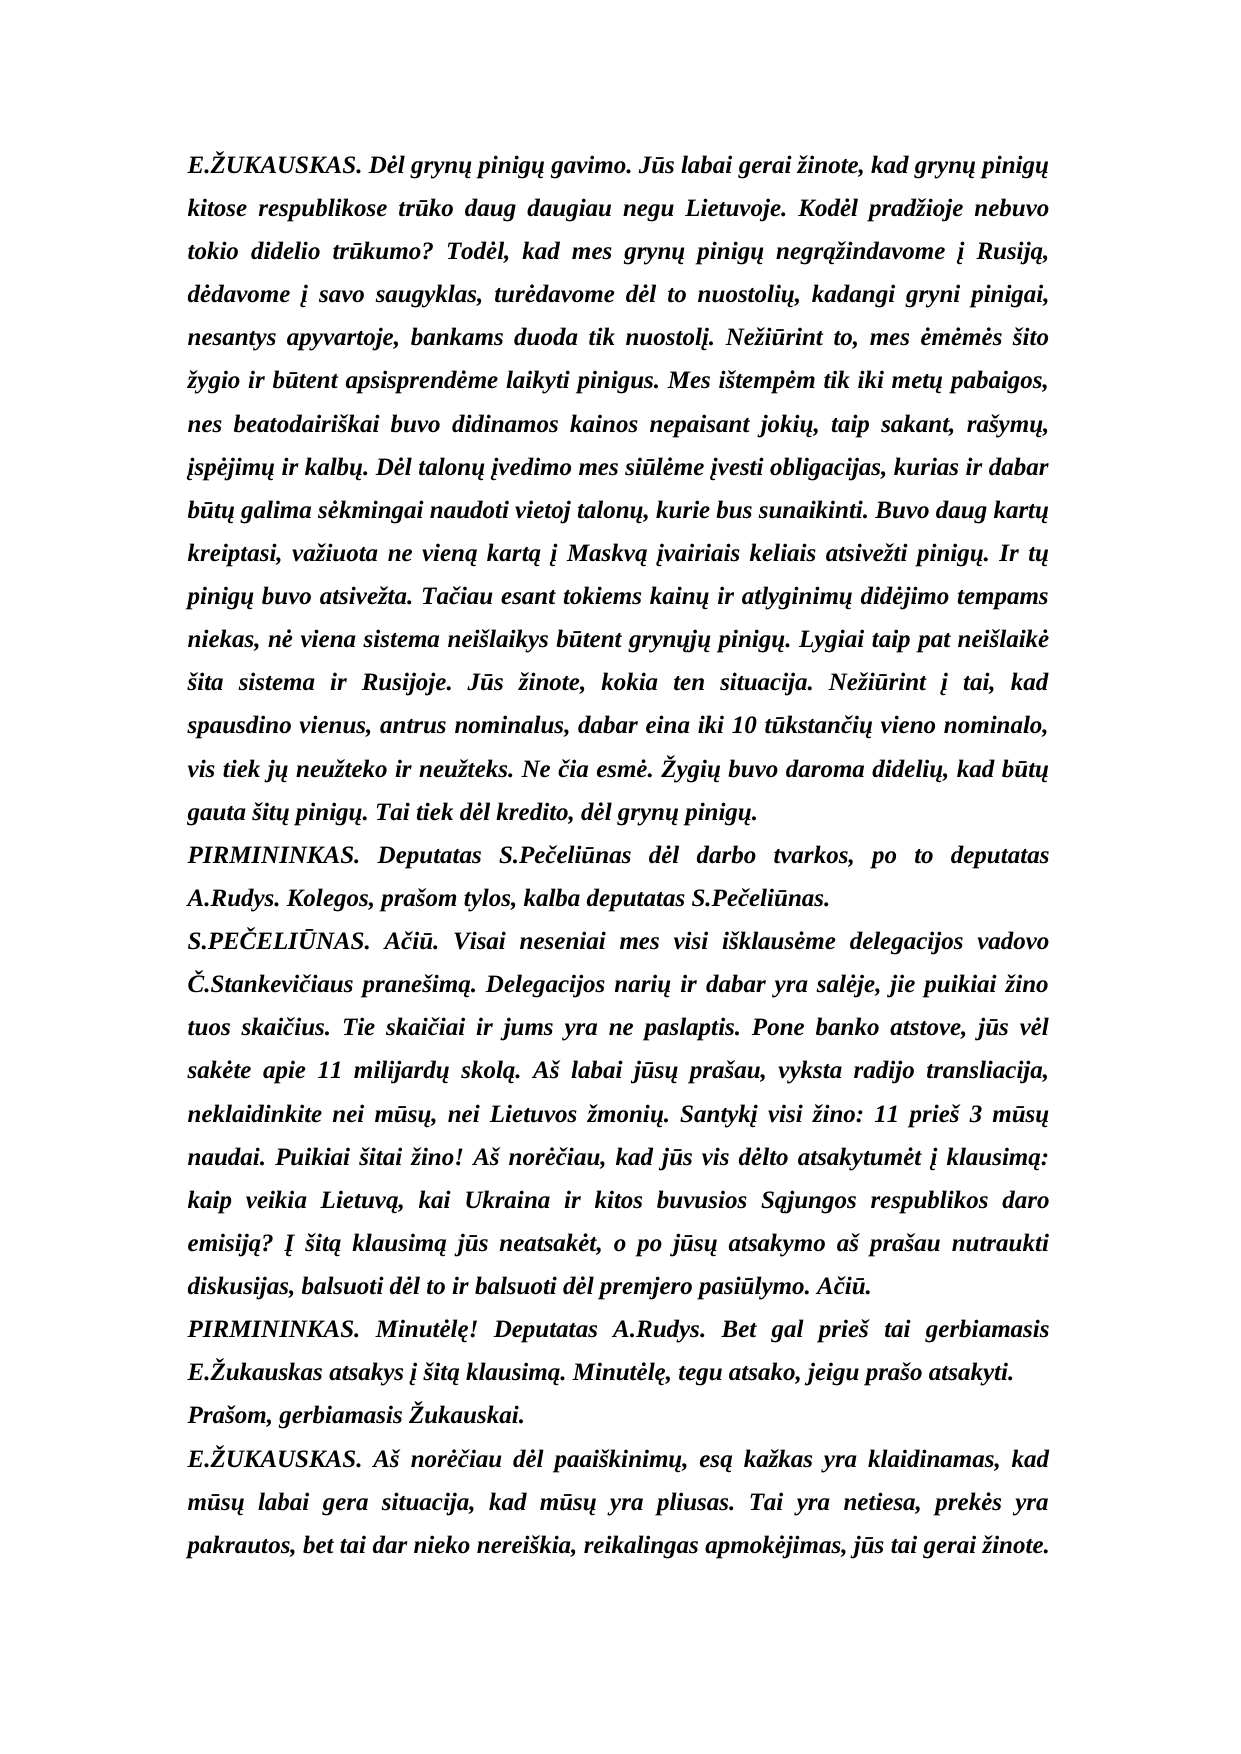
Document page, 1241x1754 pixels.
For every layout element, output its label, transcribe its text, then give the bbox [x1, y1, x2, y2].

text PIRMININKAS. Deputatas S.Pečeliūnas dėl darbo tvarkos, po to deputatas A.Rudys. Kolegos, prašom tylos, kalba deputatas S.Pečeliūnas. [187, 840, 1053, 912]
text E.ŽUKAUSKAS. Aš norėčiau dėl paaiškinimų, esą kažkas yra klaidinamas, kad mūsų labai gera situacija, kad mūsų yra pliusas. Tai yra netiesa, prekės yra pakrautos, bet tai dar nieko nereiškia, reikalingas apmokėjimas, jūs tai gerai žinote. [187, 1444, 1053, 1559]
text E.ŽUKAUSKAS. Dėl grynų pinigų gavimo. Jūs labai gerai žinote, kad grynų pinigų kitose respublikose trūko daug daugiau negu Lietuvoje. Kodėl pradžioje nebuvo tokio didelio trūkumo? Todėl, kad mes grynų pinigų negrąžindavome į Rusiją, dėdavome į savo saugyklas, turėdavome dėl to nuostolių, kadangi gryni pinigai, nesantys apyvartoje, bankams duoda tik nuostolį. Nežiūrint to, mes ėmėmės šito žygio ir būtent apsisprendėme laikyti pinigus. Mes ištempėm tik iki metų pabaigos, nes beatodairiškai buvo didinamos kainos nepaisant jokių, taip sakant, rašymų, įspėjimų ir kalbų. Dėl talonų įvedimo mes siūlėme įvesti obligacijas, kurias ir dabar būtų galima sėkmingai naudoti vietoj talonų, kurie bus sunaikinti. Buvo daug kartų kreiptasi, važiuota ne vieną kartą į Maskvą įvairiais keliais atsivežti pinigų. Ir tų pinigų buvo atsivežta. Tačiau esant tokiems kainų ir atlyginimų didėjimo tempams niekas, nė viena sistema neišlaikys būtent grynųjų pinigų. Lygiai taip pat neišlaikė šita sistema ir Rusijoje. Jūs žinote, kokia ten situacija. Nežiūrint į tai, kad spausdino vienus, antrus nominalus, dabar eina iki 10 tūkstančių vieno nominalo, vis tiek jų neužteko ir neužteks. Ne čia esmė. Žygių buvo daroma didelių, kad būtų gauta šitų pinigų. Tai tiek dėl kredito, dėl grynų pinigų. [187, 150, 1053, 826]
text S.PEČELIŪNAS. Ačiū. Visai neseniai mes visi išklausėme delegacijos vadovo Č.Stankevičiaus pranešimą. Delegacijos narių ir dabar yra salėje, jie puikiai žino tuos skaičius. Tie skaičiai ir jums yra ne paslaptis. Pone banko atstove, jūs vėl sakėte apie 11 milijardų skolą. Aš labai jūsų prašau, vyksta radijo transliacija, neklaidinkite nei mūsų, nei Lietuvos žmonių. Santykį visi žino: 11 prieš 3 mūsų naudai. Puikiai šitai žino! Aš norėčiau, kad jūs vis dėlto atsakytumėt į klausimą: kaip veikia Lietuvą, kai Ukraina ir kitos buvusios Sąjungos respublikos daro emisiją? Į šitą klausimą jūs neatsakėt, o po jūsų atsakymo aš prašau nutraukti diskusijas, balsuoti dėl to ir balsuoti dėl premjero pasiūlymo. Ačiū. [187, 926, 1053, 1300]
text Prašom, gerbiamasis Žukauskai. [187, 1401, 1053, 1429]
text PIRMININKAS. Minutėlę! Deputatas A.Rudys. Bet gal prieš tai gerbiamasis E.Žukauskas atsakys į šitą klausimą. Minutėlę, tegu atsako, jeigu prašo atsakyti. [187, 1314, 1053, 1386]
